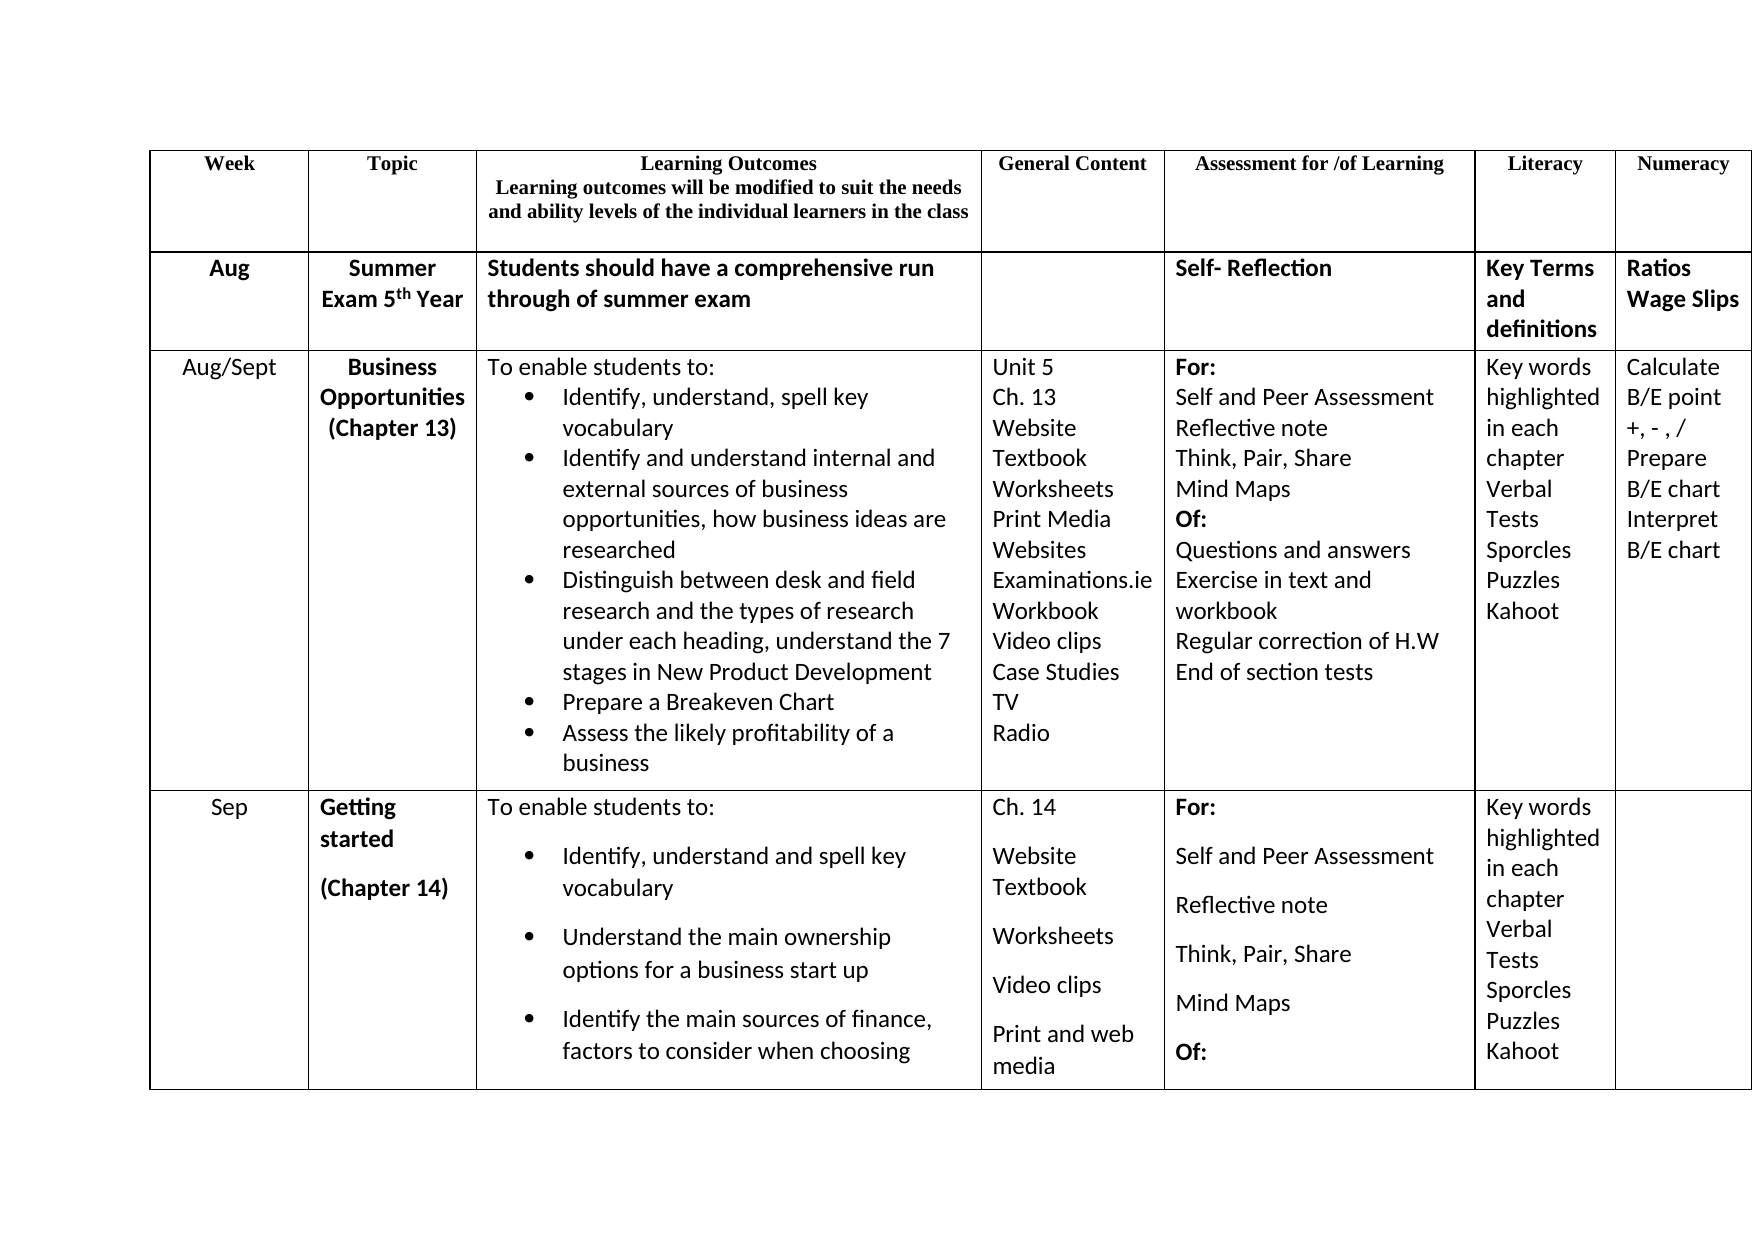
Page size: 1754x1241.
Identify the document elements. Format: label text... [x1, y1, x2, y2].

table_cell Key words highlighted in each chapter Verbal Tests Sporcles Puzzles Kahoot [1476, 791, 1615, 1089]
table_cell Aug/Sept [151, 351, 308, 790]
table_cell For: Self and Peer Assessment Reflective note Think, Pair, Share Mind Maps Of: [1165, 791, 1474, 1089]
table_cell Ch. 14 Website Textbook Worksheets Video clips Print and web media [982, 791, 1164, 1089]
table_header Topic [309, 151, 476, 251]
table_cell To enable students to: Identify, understand, spell key vocabulary Identify and understand internal and external sources of business opportunities, how business ideas are researched Distinguish between desk and field research and the types of research under each heading, understand the 7 stages in New Product Development Prepare a Breakeven Chart Assess the likely profitability of a business [477, 351, 981, 790]
table_header Learning Outcomes Learning outcomes will be modified to suit the needs and ability levels of the individual learners in the class [477, 151, 981, 251]
table_cell Summer Exam 5th Year [309, 253, 476, 350]
table_cell Students should have a comprehensive run through of summer exam [477, 253, 981, 350]
table_cell To enable students to: Identify, understand and spell key vocabulary Understand the main ownership options for a business start up Identify the main sources of finance, factors to consider when choosing same Understand the main production options for a new enterprise Explain subcontracting/outsourcing Understand and prepare a business plan [477, 791, 981, 1089]
table_header General Content [982, 151, 1164, 251]
table_cell Sep [151, 791, 308, 1089]
table_cell For: Self and Peer Assessment Reflective note Think, Pair, Share Mind Maps Of: Questions and answers Exercise in text and workbook Regular correction of H.W End of section tests [1165, 351, 1474, 790]
table_cell Business Opportunities (Chapter 13) [309, 351, 476, 790]
table_header Week [151, 151, 308, 251]
table_header Assessment for /of Learning [1165, 151, 1474, 251]
table_cell Calculate B/E point +, - , / Prepare B/E chart Interpret B/E chart [1616, 351, 1751, 790]
table_header Literacy [1476, 151, 1615, 251]
table_cell Unit 5 Ch. 13 Website Textbook Worksheets Print Media Websites Examinations.ie Workbook Video clips Case Studies TV Radio [982, 351, 1164, 790]
table_cell Aug [151, 253, 308, 350]
table_cell Key words highlighted in each chapter Verbal Tests Sporcles Puzzles Kahoot [1476, 351, 1615, 790]
table_cell Self- Reflection [1165, 253, 1474, 350]
table_header Numeracy [1616, 151, 1751, 251]
table_cell Getting started (Chapter 14) [309, 791, 476, 1089]
table_cell Key Terms and definitions [1476, 253, 1615, 350]
table_cell Ratios Wage Slips [1616, 253, 1751, 350]
table_cell [1616, 791, 1751, 1089]
table_cell [982, 253, 1164, 350]
